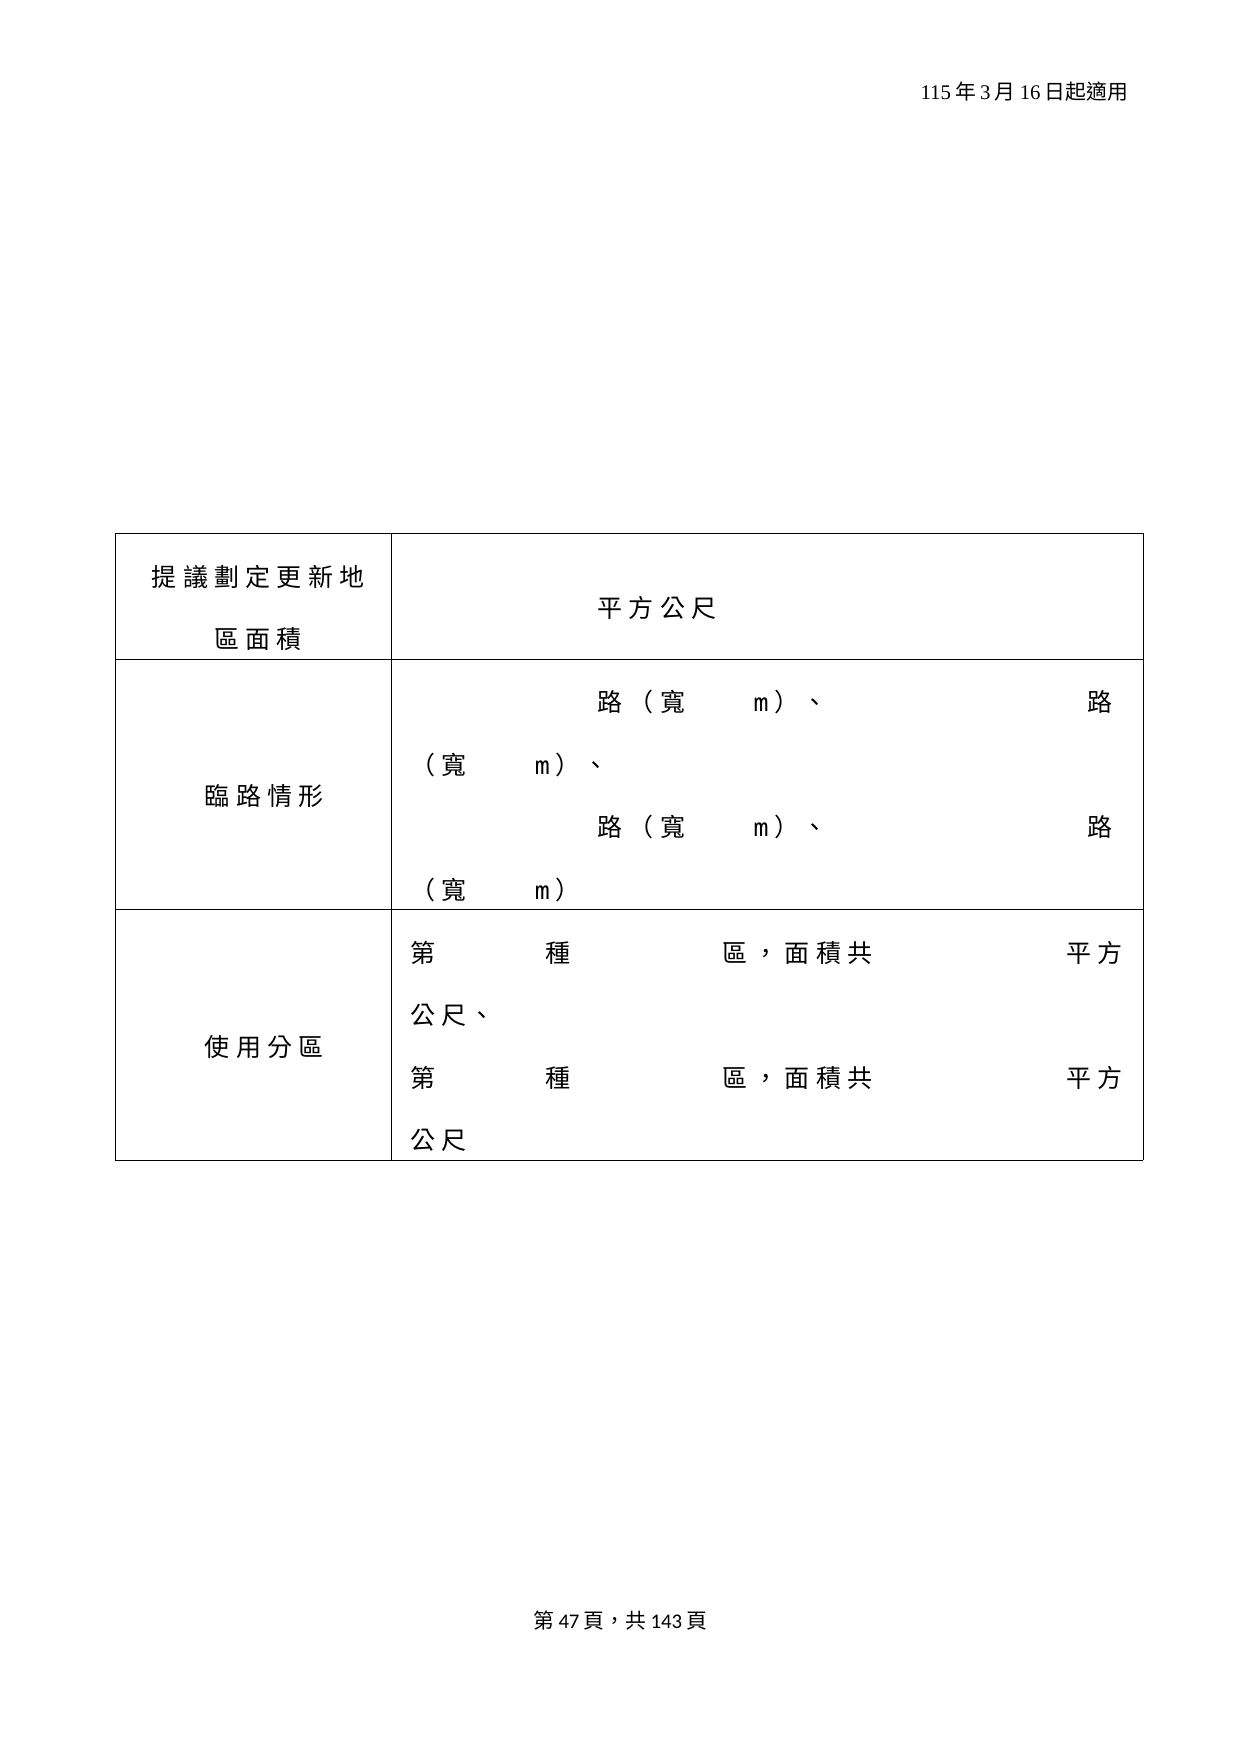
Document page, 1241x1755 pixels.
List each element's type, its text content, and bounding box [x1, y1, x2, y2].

table_cell 平方公尺 [392, 534, 1143, 659]
table_cell 第 種 區，面積共 平方公尺、 第 種 區，面積共 平方公尺 [392, 910, 1143, 1160]
table_cell 提議劃定更新地區面積 [116, 534, 391, 659]
table_cell 使用分區 [116, 910, 391, 1160]
table_cell 臨路情形 [116, 660, 391, 909]
table_cell 路（寬 m）、 路（寬 m）、 路（寬 m）、 路（寬 m） [392, 660, 1143, 909]
